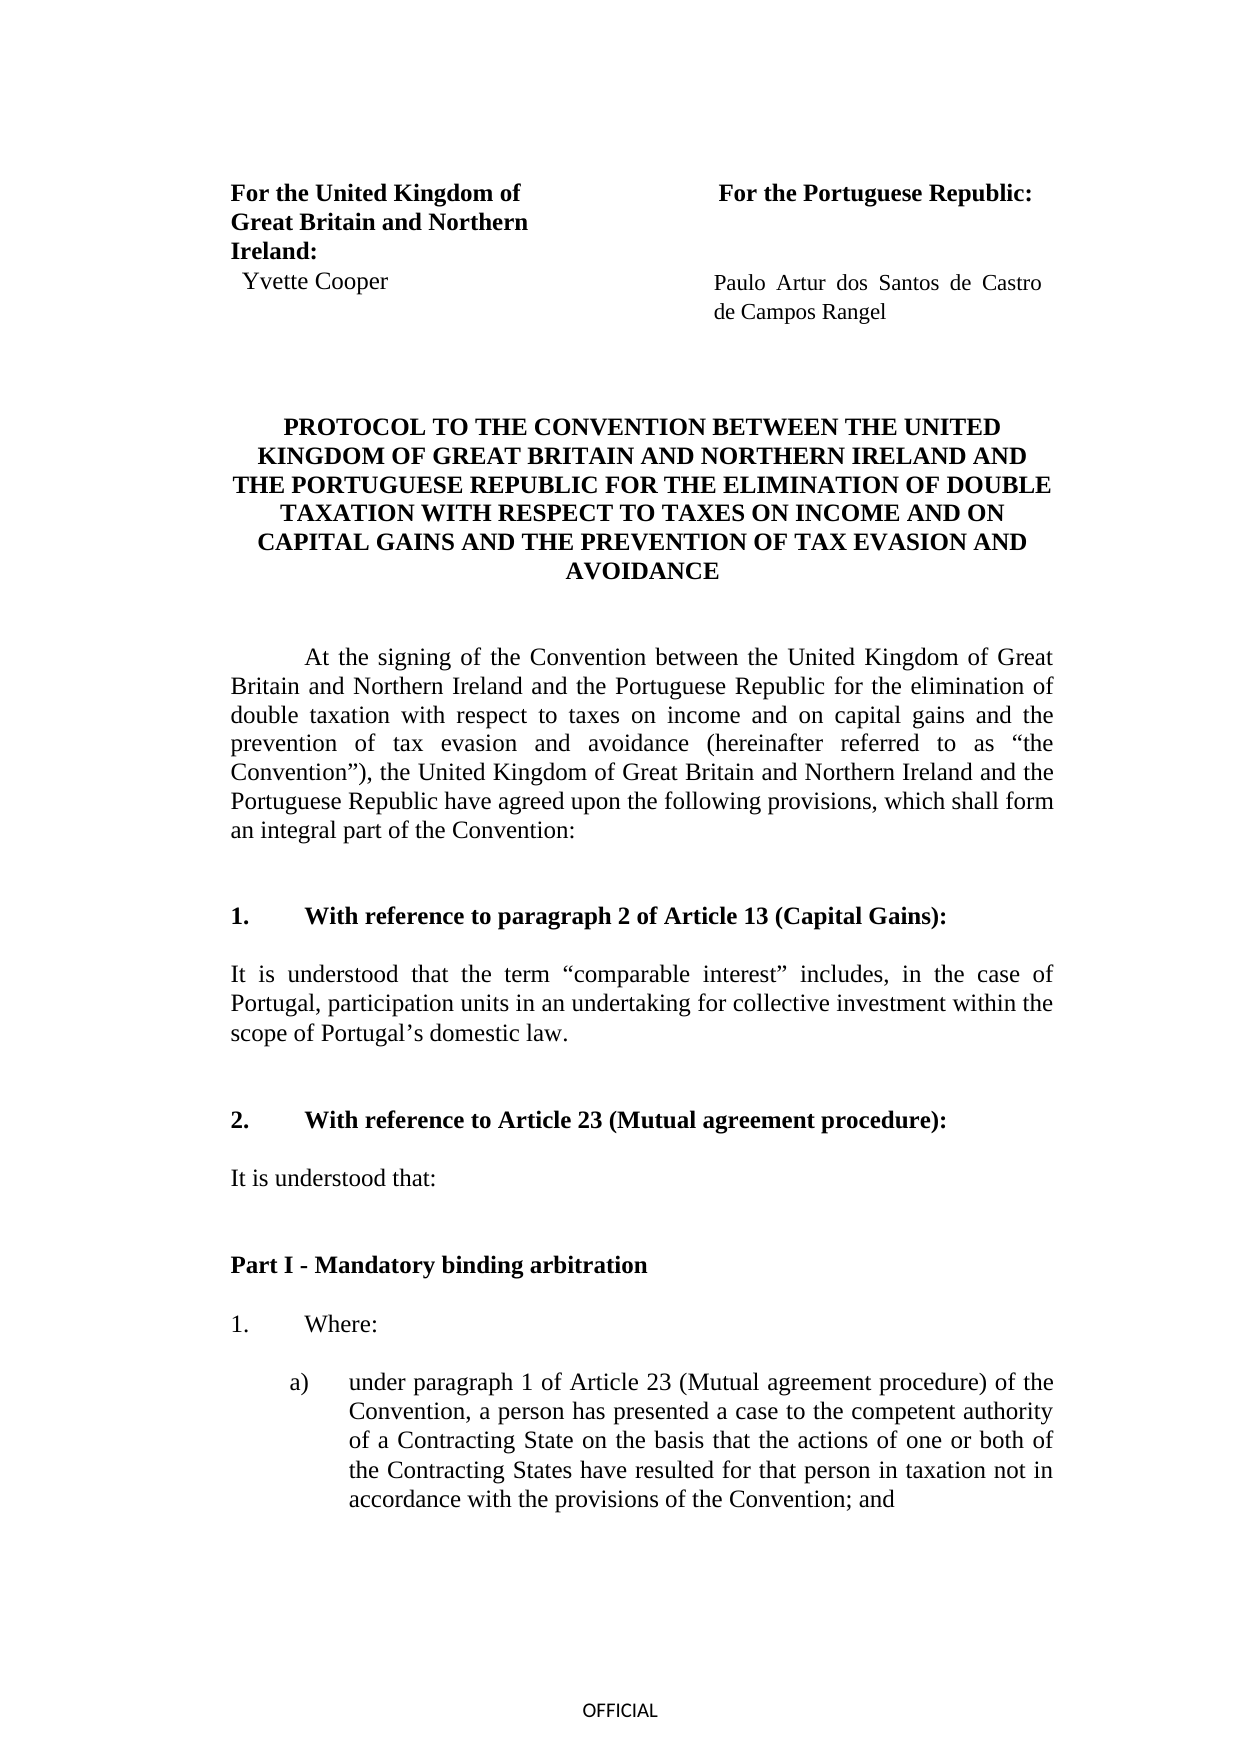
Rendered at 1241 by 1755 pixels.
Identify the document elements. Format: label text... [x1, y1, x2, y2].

text At the signing of the Convention between the United Kingdom of Great Britain and Northern Ireland and the Portuguese Republic for the elimination of double taxation with respect to taxes on income and on capital gains and the prevention of tax evasion and avoidance (hereinafter referred to as “the Convention”), the United Kingdom of Great Britain and Northern Ireland and the Portuguese Republic have agreed upon the following provisions, which shall form an integral part of the Convention: [230, 642, 1054, 843]
text It is understood that the term “comparable interest” includes, in the case of Portugal, participation units in an undertaking for collective investment within the scope of Portugal’s domestic law. [230, 959, 1054, 1046]
text 2. With reference to Article 23 (Mutual agreement procedure): [230, 1104, 1054, 1133]
text Great Britain and Northern [230, 206, 1054, 236]
text 1. With reference to paragraph 2 of Article 13 (Capital Gains): [230, 901, 1054, 930]
table_header Paulo Artur dos Santos de Castro de Campos Rangel [703, 266, 1068, 324]
text Ireland: [230, 236, 1054, 265]
text For the United Kingdom of For the Portuguese Republic: [230, 177, 1072, 206]
text a) under paragraph 1 of Article 23 (Mutual agreement procedure) of the Convention, a person has presented a case to the competent authority of a Contracting State on the basis that the actions of one or both of the Contracting States have resulted for that person in taxation not in accordance with the provisions of the Convention; and [289, 1367, 1054, 1513]
text Part I - Mandatory binding arbitration [230, 1250, 1054, 1279]
table_header Yvette Cooper [231, 266, 702, 324]
text 1. Where: [230, 1308, 1054, 1338]
text It is understood that: [230, 1163, 1054, 1192]
text PROTOCOL TO THE CONVENTION BETWEEN THE UNITED KINGDOM OF GREAT BRITAIN AND NORTHERN IRELAND AND THE PORTUGUESE REPUBLIC FOR THE ELIMINATION OF DOUBLE TAXATION WITH RESPECT TO TAXES ON INCOME AND ON CAPITAL GAINS AND THE PREVENTION OF TAX EVASION AND AVOIDANCE [230, 412, 1054, 585]
